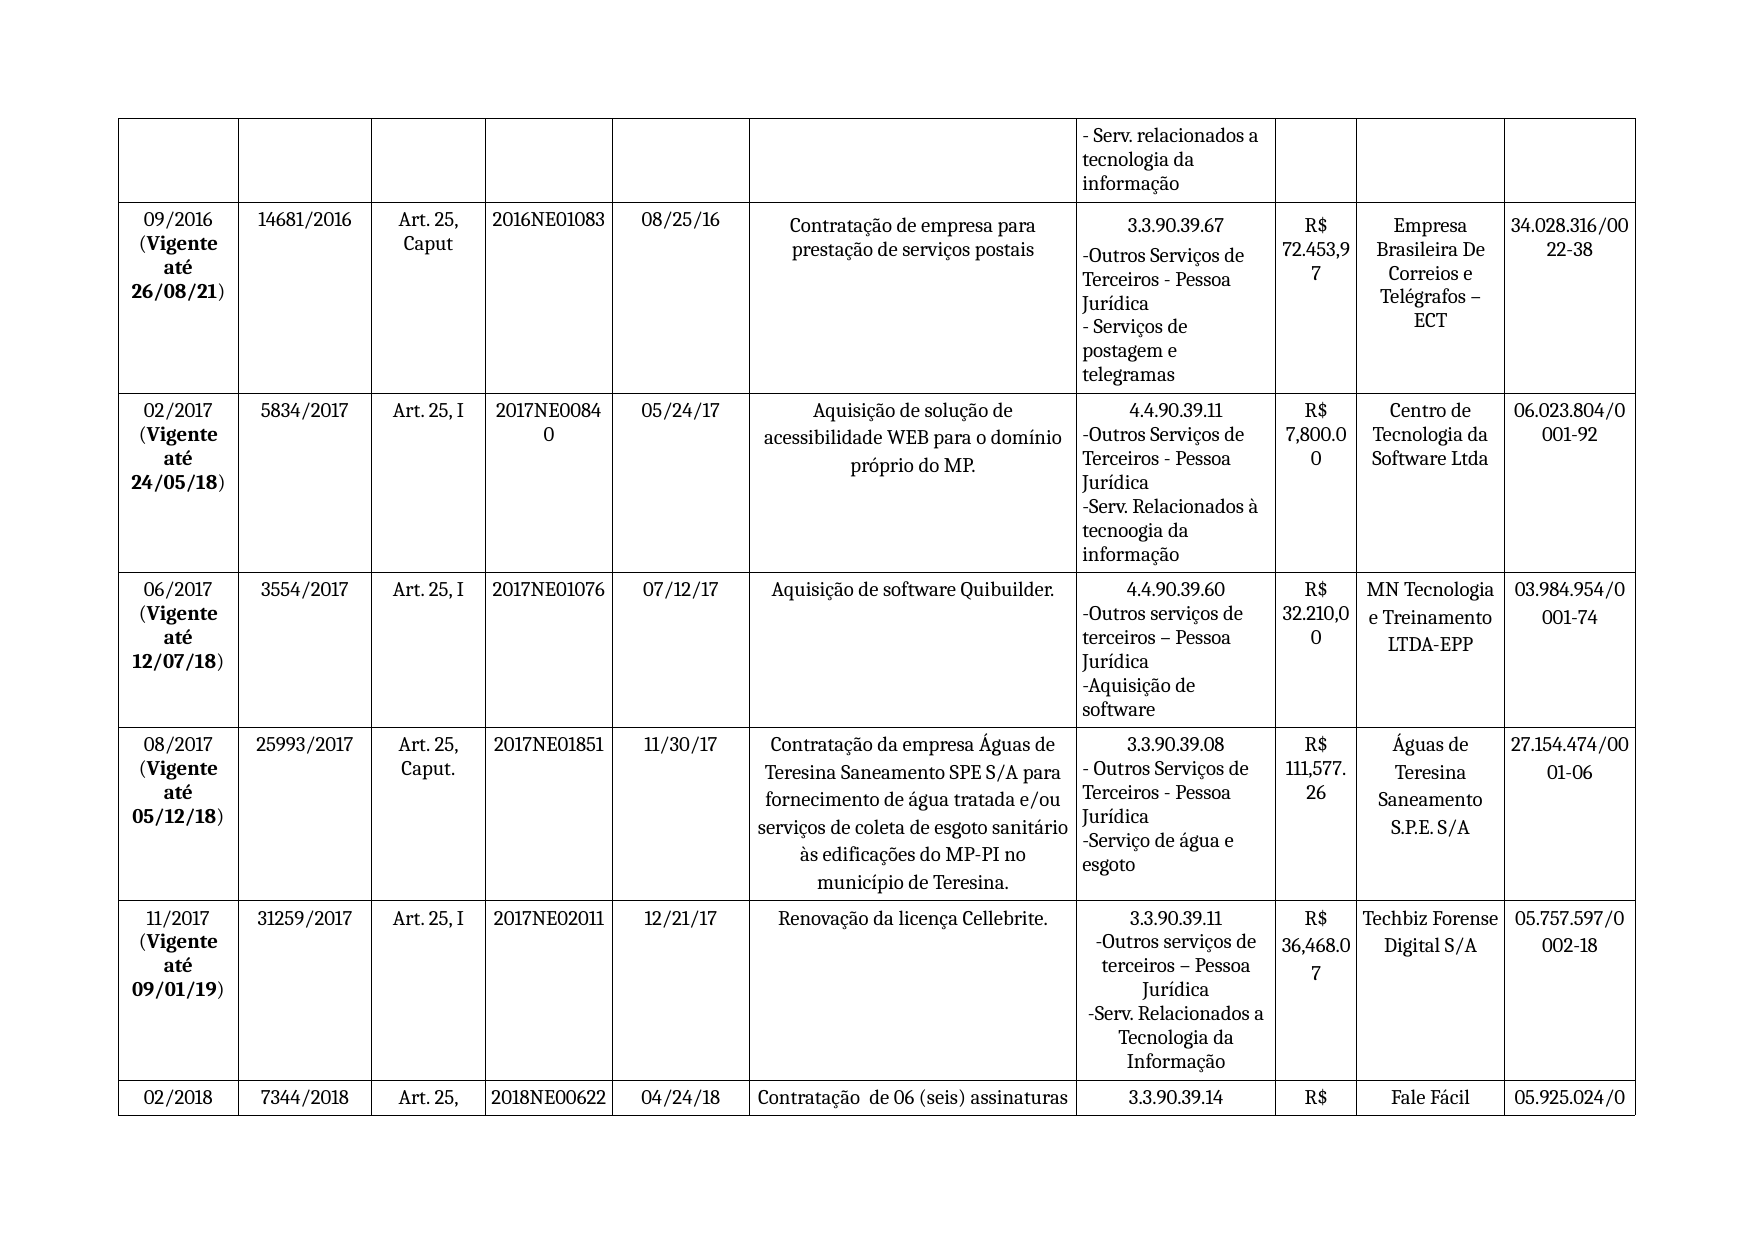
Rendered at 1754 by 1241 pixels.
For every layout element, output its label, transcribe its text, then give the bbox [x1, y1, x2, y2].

table_cell Contratação de empresa para prestação de serviços postais [750, 203, 1076, 393]
table_cell 08/2017 (Vigente até 05/12/18) [119, 728, 238, 900]
table_cell 2017NE00840 [486, 394, 612, 572]
table_cell Contratação da empresa Águas de Teresina Saneamento SPE S/A para fornecimento de água tratada e/ou serviços de coleta de esgoto sanitário às edificações do MP-PI no município de Teresina. [750, 728, 1076, 900]
table_cell Art. 25, I [372, 394, 485, 572]
table_cell 3.3.90.39.14 [1077, 1081, 1275, 1115]
table_cell 06.023.804/0001-92 [1505, 394, 1635, 572]
table_cell 27.154.474/0001-06 [1505, 728, 1635, 900]
table_cell Art. 25, I [372, 901, 485, 1079]
table_cell 30/11/17 [613, 728, 749, 900]
table_cell [750, 119, 1076, 202]
table_cell R$ 36.468,07 [1276, 901, 1356, 1079]
table_cell R$ 72.453,97 [1276, 203, 1356, 393]
table_cell 25993/2017 [239, 728, 371, 900]
table_cell 2017NE01851 [486, 728, 612, 900]
table_cell [372, 119, 485, 202]
table_cell [119, 119, 238, 202]
table_cell 5834/2017 [239, 394, 371, 572]
table_cell 7344/2018 [239, 1081, 371, 1115]
table_cell 21/12/17 [613, 901, 749, 1079]
table_cell 3.3.90.39.67 -Outros Serviços de Terceiros - Pessoa Jurídica - Serviços de postagem e telegramas [1077, 203, 1275, 393]
table_cell 06/2017 (Vigente até 12/07/18) [119, 573, 238, 727]
table_cell R$ 3.240,00 [1276, 1081, 1356, 1115]
table_cell 05.757.597/0002-18 [1505, 901, 1635, 1079]
table_cell Art. 25, I [372, 573, 485, 727]
table_cell 24/05/17 [613, 394, 749, 572]
table_cell Renovação da licença Cellebrite. [750, 901, 1076, 1079]
table_cell 24/04/18 [613, 1081, 749, 1115]
table_cell 05.925.024/0 [1505, 1081, 1635, 1115]
table_cell Art. 25, Caput. [372, 728, 485, 900]
table_cell - Serv. relacionados a tecnologia da informação [1077, 119, 1275, 202]
table_cell 11/2017 (Vigente até 09/01/19) [119, 901, 238, 1079]
table_cell MN Tecnologia e Treinamento LTDA-EPP [1357, 573, 1504, 727]
table_cell 09/2016 (Vigente até 26/08/21) [119, 203, 238, 393]
table_cell Águas de Teresina Saneamento S.P.E. S/A [1357, 728, 1504, 900]
table_cell Empresa Brasileira De Correios e Telégrafos – ECT [1357, 203, 1504, 393]
table_cell R$ 111.577,26 [1276, 728, 1356, 900]
table_cell 02/2018 [119, 1081, 238, 1115]
table_cell [1505, 119, 1635, 202]
table_cell Aquisição de solução de acessibilidade WEB para o domínio próprio do MP. [750, 394, 1076, 572]
table_cell 3554/2017 [239, 573, 371, 727]
table_cell 2016NE01083 [486, 203, 612, 393]
table_cell R$ 7.800,00 [1276, 394, 1356, 572]
table_cell 34.028.316/0022-38 [1505, 203, 1635, 393]
table_cell 02/2017 (Vigente até 24/05/18) [119, 394, 238, 572]
table_cell 3.3.90.39.11 -Outros serviços de terceiros – Pessoa Jurídica -Serv. Relacionados a Tecnologia da Informação [1077, 901, 1275, 1079]
table_cell 2017NE01076 [486, 573, 612, 727]
table_cell 31259/2017 [239, 901, 371, 1079]
table_cell 4.4.90.39.60 -Outros serviços de terceiros – Pessoa Jurídica -Aquisição de software [1077, 573, 1275, 727]
table_cell R$ 32.210,00 [1276, 573, 1356, 727]
table_cell Techbiz Forense Digital S/A [1357, 901, 1504, 1079]
table_cell [239, 119, 371, 202]
table_cell Aquisição de software Quibuilder. [750, 573, 1076, 727]
table_cell Contratação de 06 (seis) assinaturas [750, 1081, 1076, 1115]
table_cell 03.984.954/0001-74 [1505, 573, 1635, 727]
table_cell 2017NE02011 [486, 901, 612, 1079]
table_cell [613, 119, 749, 202]
table_cell 3.3.90.39.08 - Outros Serviços de Terceiros - Pessoa Jurídica -Serviço de água e esgoto [1077, 728, 1275, 900]
table_cell [1357, 119, 1504, 202]
table_cell Fale Fácil [1357, 1081, 1504, 1115]
table_cell Centro de Tecnologia da Software Ltda [1357, 394, 1504, 572]
table_cell Art. 25, [372, 1081, 485, 1115]
table_cell [486, 119, 612, 202]
table_cell 12/07/17 [613, 573, 749, 727]
table_cell [1276, 119, 1356, 202]
table_cell 4.4.90.39.11 -Outros Serviços de Terceiros - Pessoa Jurídica -Serv. Relacionados à tecnoogia da informação [1077, 394, 1275, 572]
table_cell 25/08/16 [613, 203, 749, 393]
table_cell Art. 25, Caput [372, 203, 485, 393]
table_cell 14681/2016 [239, 203, 371, 393]
table_cell 2018NE00622 [486, 1081, 612, 1115]
